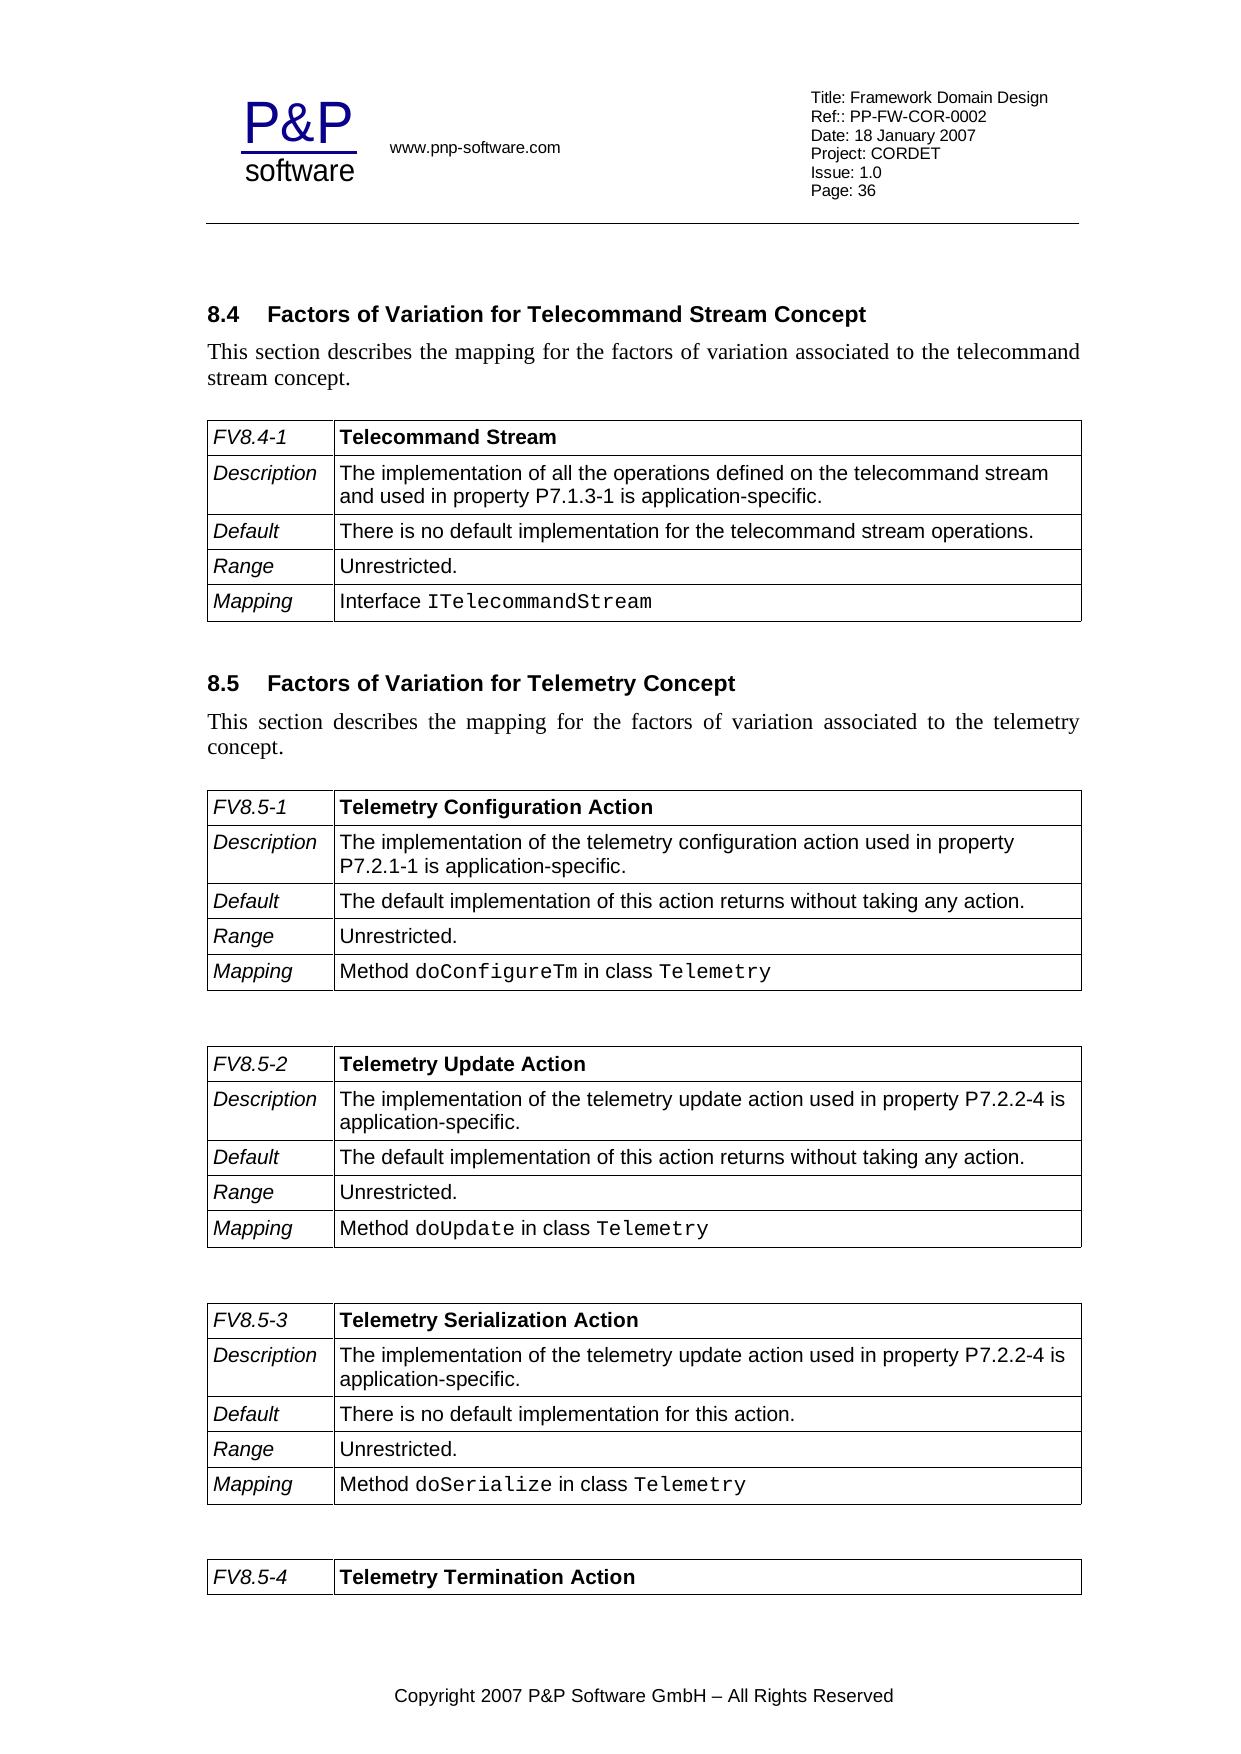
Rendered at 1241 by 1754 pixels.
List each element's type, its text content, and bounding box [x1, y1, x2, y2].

table_header Telemetry Termination Action [335, 1560, 1081, 1594]
table_header FV8.5-4 [208, 1560, 333, 1594]
table_cell Default [208, 1397, 333, 1431]
table_cell The implementation of the telemetry update action used in property P7.2.2-4 is application-specific. [335, 1082, 1081, 1140]
table_cell Range [208, 1176, 333, 1210]
table_cell The implementation of all the operations defined on the telecommand stream and used in property P7.1.3-1 is application-specific. [335, 456, 1081, 514]
table_cell Default [208, 1141, 333, 1175]
table_cell There is no default implementation for this action. [335, 1397, 1081, 1431]
subtitle Factors of Variation for Telemetry Concept [207, 671, 1081, 697]
table_cell Description [208, 1082, 333, 1140]
table_cell Description [208, 826, 333, 883]
table_header Telecommand Stream [335, 421, 1081, 455]
table_header FV8.5-2 [208, 1047, 333, 1081]
table_cell Mapping [208, 585, 333, 621]
subtitle Factors of Variation for Telecommand Stream Concept [207, 301, 1081, 327]
table_cell Unrestricted. [335, 919, 1081, 954]
table_cell Description [208, 1339, 333, 1396]
table_cell The default implementation of this action returns without taking any action. [335, 1141, 1081, 1175]
table_cell Method doConfigureTm in class Telemetry [335, 955, 1081, 990]
table_header Telemetry Update Action [335, 1047, 1081, 1081]
table_cell Range [208, 550, 333, 584]
table_header Telemetry Configuration Action [335, 791, 1081, 825]
table_cell Description [208, 456, 333, 514]
table_cell Default [208, 515, 333, 549]
table_cell Unrestricted. [335, 550, 1081, 584]
table_header FV8.4-1 [208, 421, 333, 455]
table_cell Unrestricted. [335, 1176, 1081, 1210]
table_cell The implementation of the telemetry configuration action used in property P7.2.1-1 is application-specific. [335, 826, 1081, 883]
table_cell Range [208, 1432, 333, 1467]
table_cell Range [208, 919, 333, 954]
table_header FV8.5-1 [208, 791, 333, 825]
table_cell There is no default implementation for the telecommand stream operations. [335, 515, 1081, 549]
table_cell Unrestricted. [335, 1432, 1081, 1467]
table_cell Method doUpdate in class Telemetry [335, 1211, 1081, 1247]
table_header Telemetry Serialization Action [335, 1304, 1081, 1338]
table_cell Mapping [208, 1468, 333, 1504]
table_cell Default [208, 884, 333, 918]
table_cell Mapping [208, 1211, 333, 1247]
table_header FV8.5-3 [208, 1304, 333, 1338]
text This section describes the mapping for the factors of variation associated to the telecommand stream concept. [207, 339, 1081, 390]
table_cell Method doSerialize in class Telemetry [335, 1468, 1081, 1504]
table_cell Interface ITelecommandStream [335, 585, 1081, 621]
table_cell The default implementation of this action returns without taking any action. [335, 884, 1081, 918]
text This section describes the mapping for the factors of variation associated to the telemetry concept. [207, 708, 1081, 759]
table_cell The implementation of the telemetry update action used in property P7.2.2-4 is application-specific. [335, 1339, 1081, 1396]
table_cell Mapping [208, 955, 333, 990]
